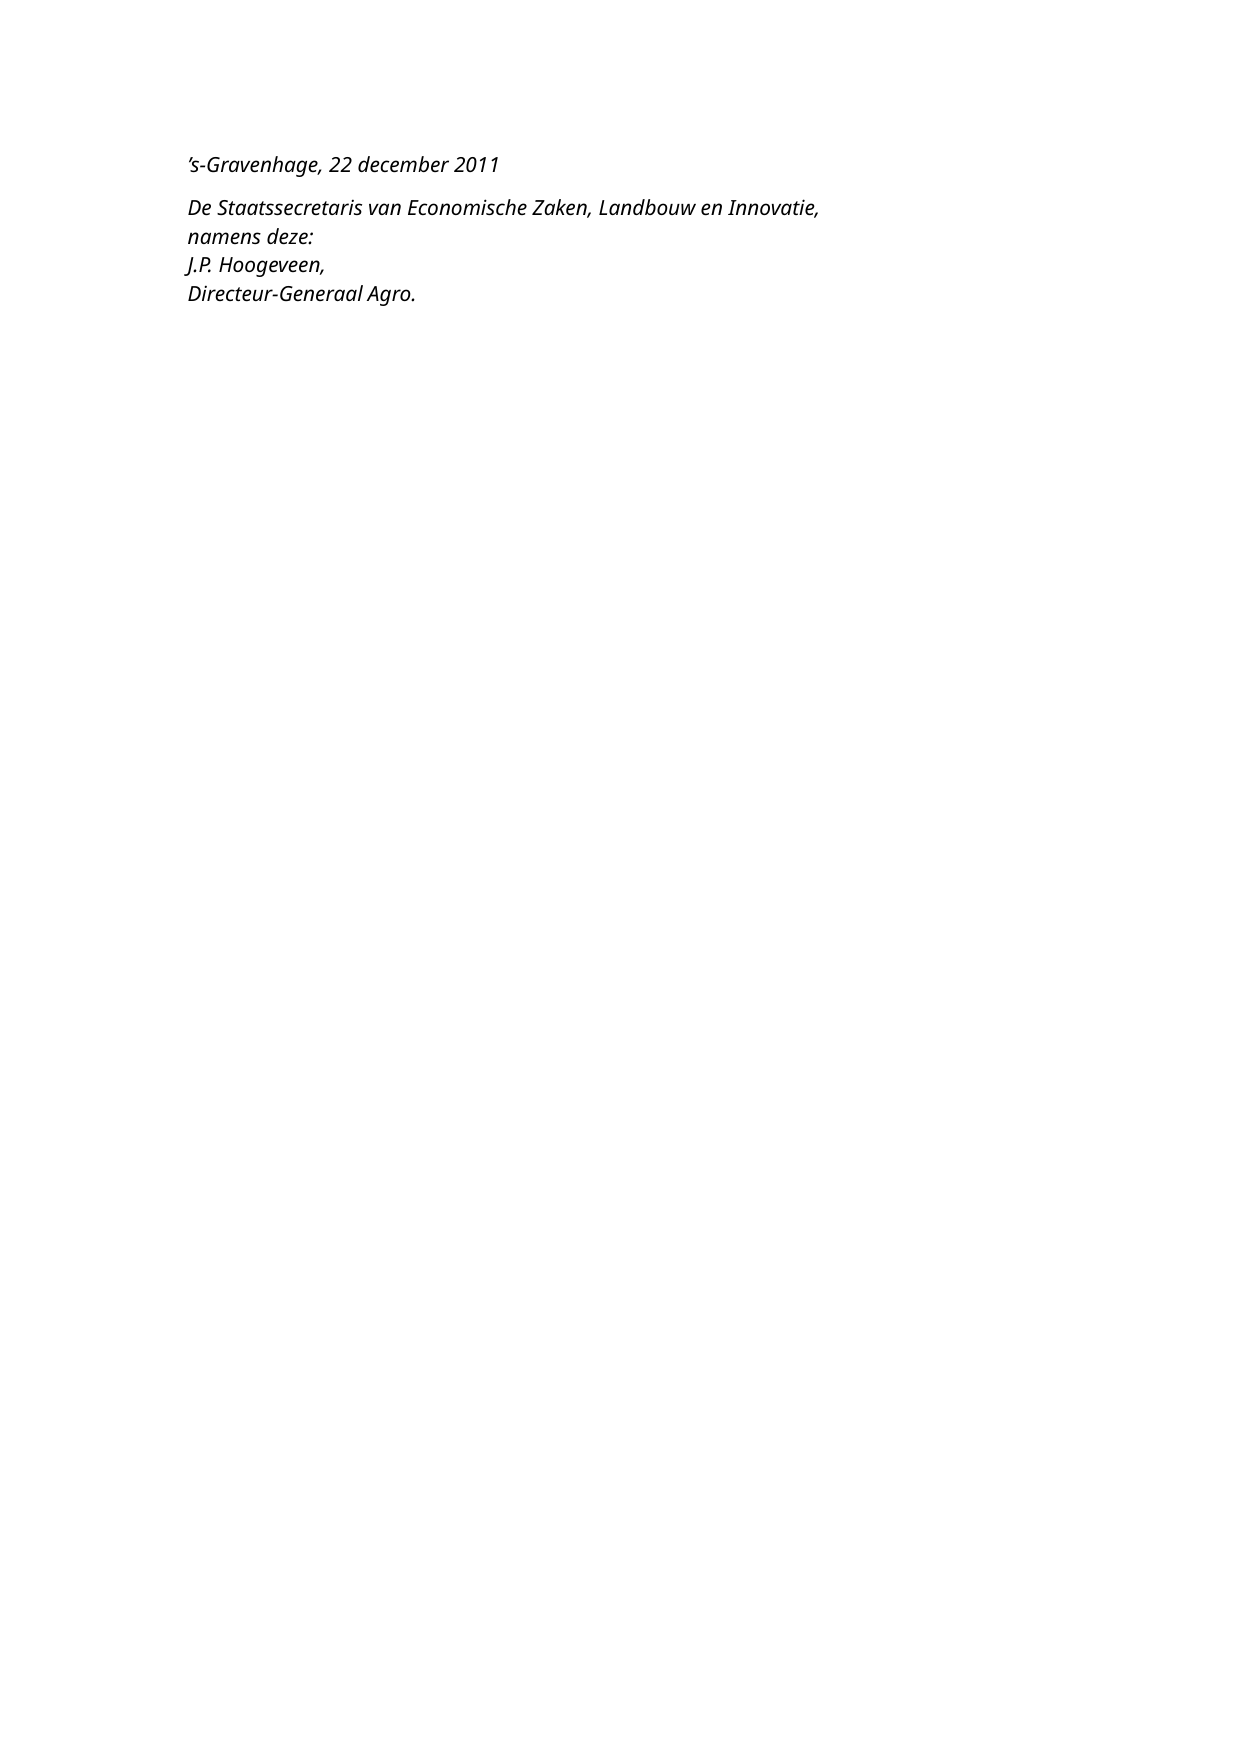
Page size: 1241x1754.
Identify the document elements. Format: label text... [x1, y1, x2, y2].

text J.P. Hoogeveen, [187, 250, 1053, 279]
text namens deze: [187, 222, 1053, 250]
text De Staatssecretaris van Economische Zaken, Landbouw en Innovatie, [187, 193, 1053, 222]
text ’s-Gravenhage, 22 december 2011 [187, 150, 1053, 178]
text Directeur-Generaal Agro. [187, 279, 1053, 307]
